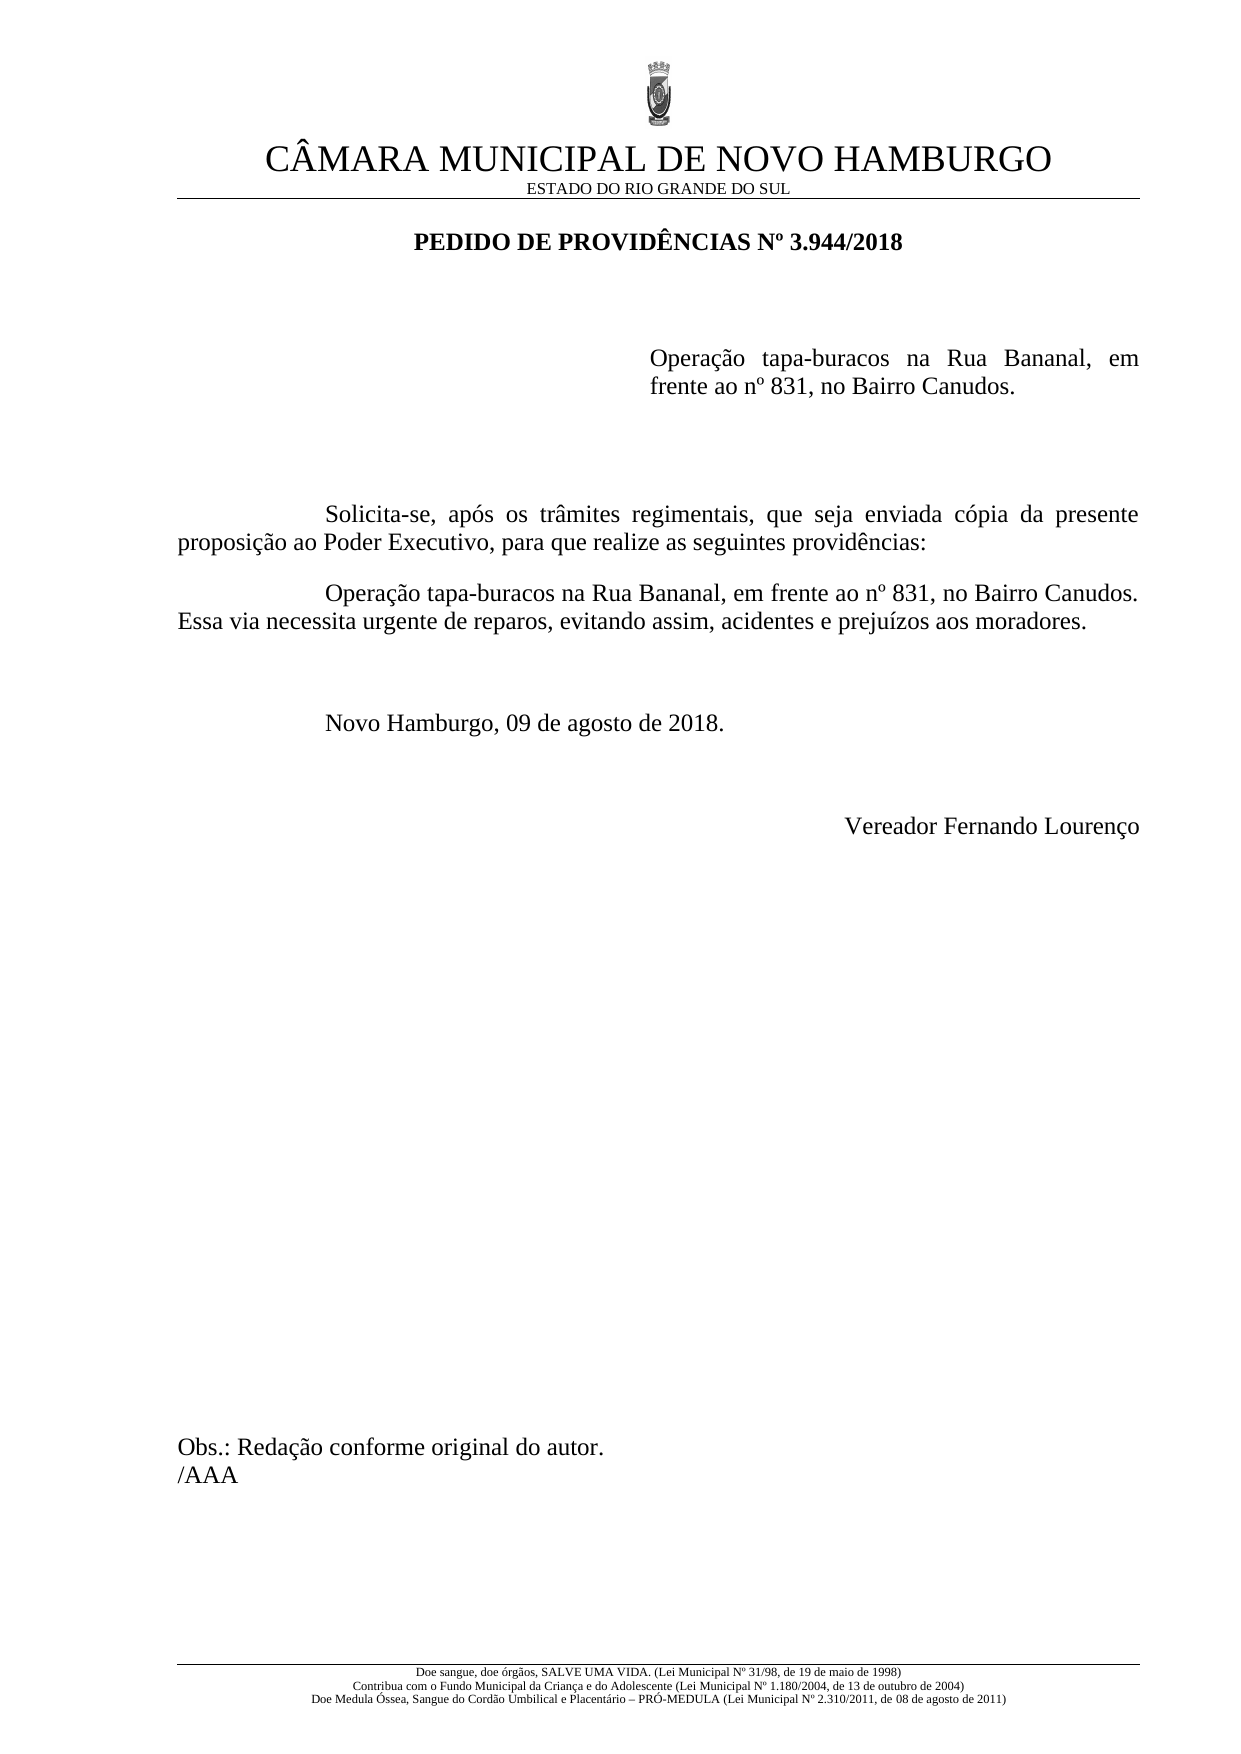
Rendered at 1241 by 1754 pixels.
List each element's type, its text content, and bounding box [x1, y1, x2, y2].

text /AAA [177, 1461, 1140, 1489]
text Novo Hamburgo, 09 de agosto de 2018. [177, 709, 1140, 737]
text Vereador Fernando Lourenço [177, 812, 1140, 840]
text Operação tapa-buracos na Rua Bananal, em frente ao nº 831, no Bairro Canudos. [649, 344, 1140, 400]
text Obs.: Redação conforme original do autor. [177, 1433, 1140, 1461]
text Solicita-se, após os trâmites regimentais, que seja enviada cópia da presente proposição ao Poder Executivo, para que realize as seguintes providências: [177, 500, 1140, 556]
text PEDIDO DE PROVIDÊNCIAS Nº 3.944/2018 [177, 228, 1140, 256]
text Operação tapa-buracos na Rua Bananal, em frente ao nº 831, no Bairro Canudos. Essa via necessita urgente de reparos, evitando assim, acidentes e prejuízos aos moradores. [177, 579, 1140, 635]
